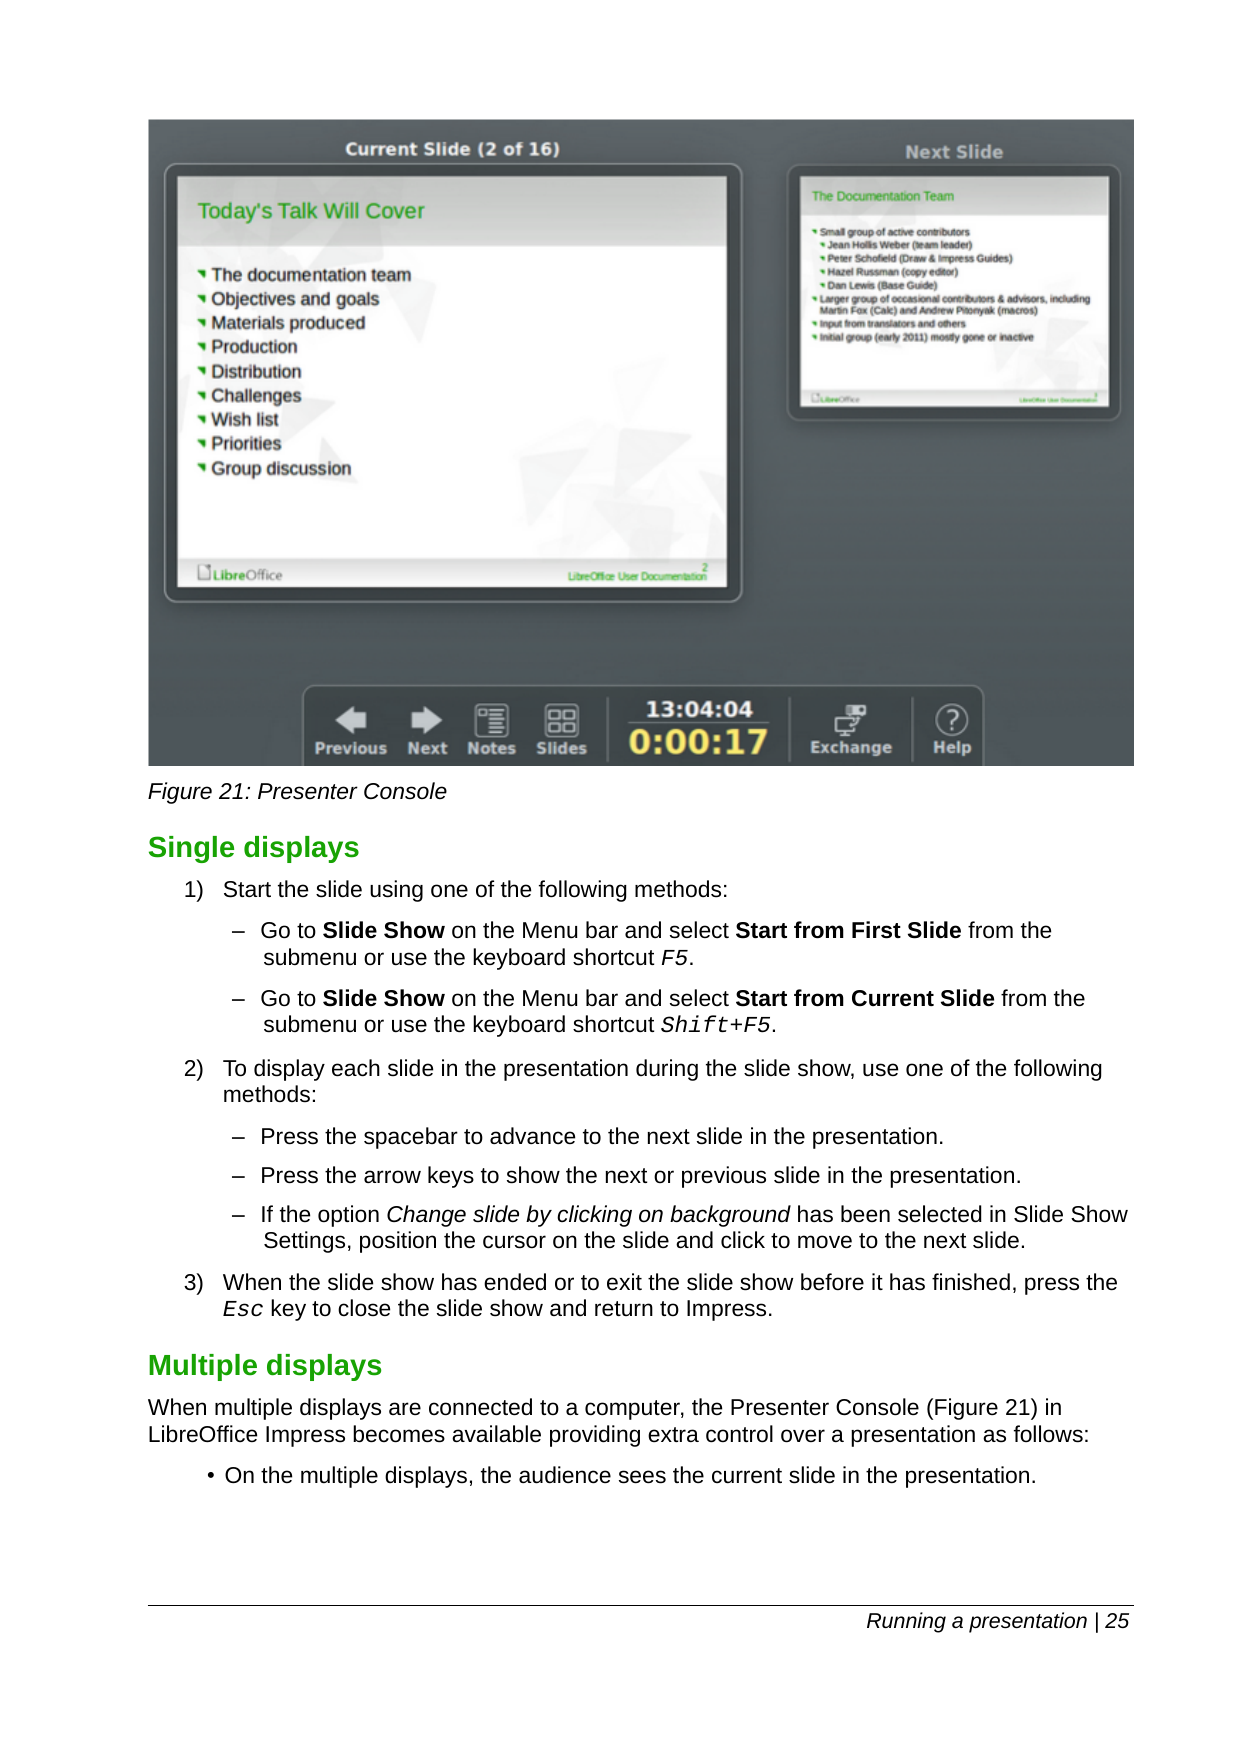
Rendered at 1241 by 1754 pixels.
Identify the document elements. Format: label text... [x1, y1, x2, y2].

list Start the slide using one of the following methods: [204, 876, 1134, 902]
subtitle Multiple displays [148, 1348, 1134, 1382]
list Press the spacebar to advance to the next slide in the presentation. [229, 1120, 1134, 1149]
text When multiple displays are connected to a computer, the Presenter Console (Figure 21) in LibreOffice Impress becomes available providing extra control over a presentation as follows: [148, 1394, 1134, 1447]
list On the multiple displays, the audience sees the current slide in the presentation. [204, 1459, 1134, 1492]
list Go to Slide Show on the Menu bar and select Start from First Slide from the submenu or use the keyboard shortcut F5. [229, 914, 1134, 972]
list If the option Change slide by clicking on background has been selected in Slide Show Settings, position the cursor on the slide and click to move to the next slide. [229, 1198, 1134, 1256]
text Figure 21: Presenter Console [148, 778, 1134, 804]
list Go to Slide Show on the Menu bar and select Start from Current Slide from the submenu or use the keyboard shortcut Shift+F5. [229, 982, 1134, 1042]
picture [147, 118, 1134, 766]
list Press the arrow keys to show the next or previous slide in the presentation. [229, 1159, 1134, 1188]
list When the slide show has ended or to exit the slide show before it has finished, press the Esc key to close the slide show and return to Impress. [204, 1269, 1134, 1323]
subtitle Single displays [148, 829, 1134, 863]
list To display each slide in the presentation during the slide show, use one of the following methods: [204, 1055, 1134, 1107]
